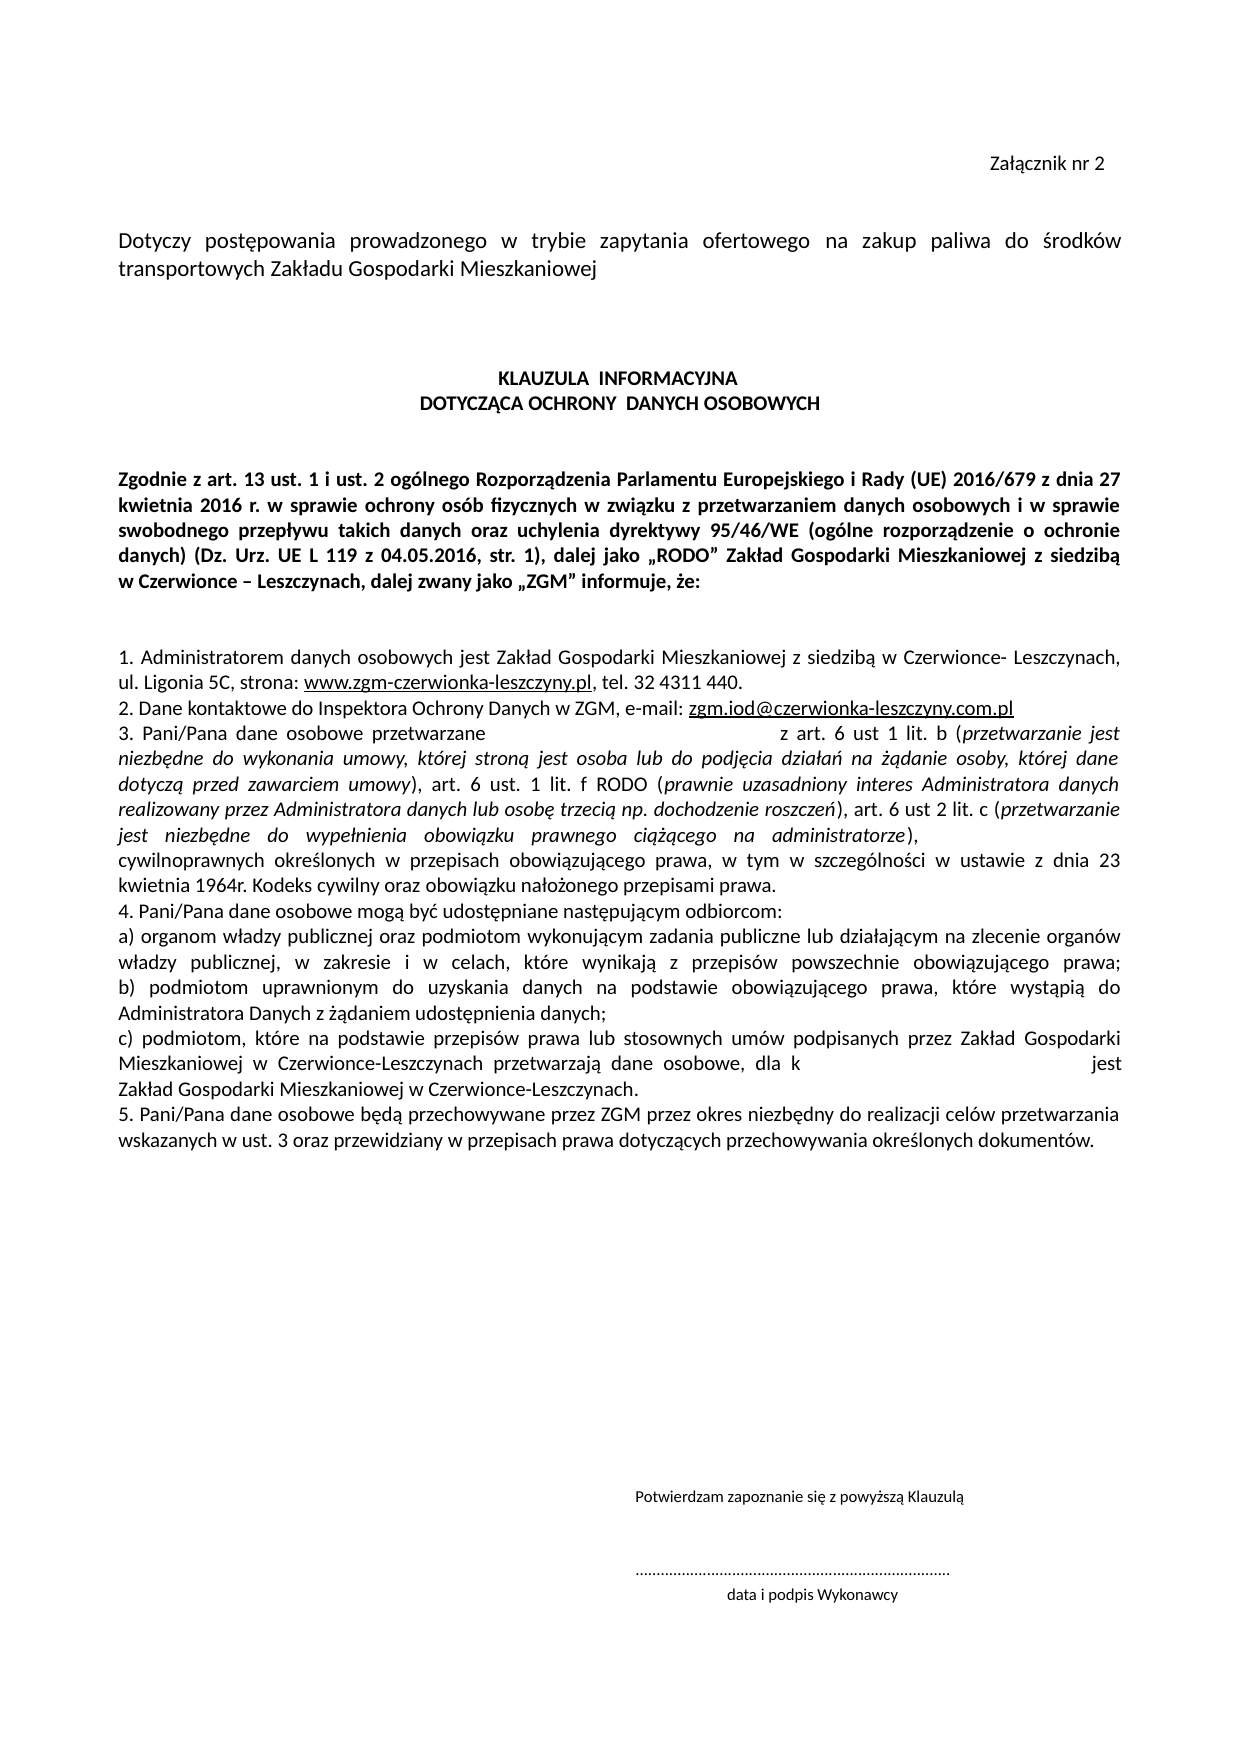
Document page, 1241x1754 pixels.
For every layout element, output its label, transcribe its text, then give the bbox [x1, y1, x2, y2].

text 10. Dane osobowe nie będą przez Administratora Danych2 podlegać automatycznemu profilowaniu. [118, 1381, 1122, 1406]
text 4. Pani/Pana dane osobowe mogą być udostępniane następującym odbiorcom: [118, 898, 1104, 923]
text DOTYCZĄCA OCHRONY DANYCH OSOBOWYCH [118, 390, 1122, 416]
text 6. Posiada Pani/Pan prawa dostępu do treści swoich danych oraz prawo ich sprostowania, usunięcia, ograniczenia przetwarzania, prawo do przenoszenia danych, prawo wniesienia sprzeciwu (art. 15-22 Rozporządzenia – RODO1). [118, 1152, 1122, 1203]
text 8. W przypadku wyrażenia zgodny - w myśl art. 7 ust 3 RODO1, zgodę można w każdym momencie cofnąć. Wycofanie zgody nie wpływa na zgodność z prawem przetwarzania, którego dokonano na podstawie zgody przed jej wycofaniem, natomiast spowoduje usunięcie danych w zakresie jakim została udzielona zgoda. [118, 1254, 1122, 1330]
text c) podmiotom, które na podstawie przepisów prawa lub stosownych umów podpisanych przez Zakład Gospodarki Mieszkaniowej w Czerwionce-Leszczynach przetwarzają dane osobowe, dla których Administratorem Danych jest Zakład Gospodarki Mieszkaniowej w Czerwionce-Leszczynach. [118, 1025, 1122, 1101]
text Potwierdzam zapoznanie się z powyższą Klauzulą [118, 1483, 1122, 1508]
text KLAUZULA INFORMACYJNA [118, 365, 1122, 390]
text Dotyczy postępowania prowadzonego w trybie zapytania ofertowego na zakup paliwa do środków transportowych Zakładu Gospodarki Mieszkaniowej [118, 226, 1122, 282]
text 1. Administratorem danych osobowych jest Zakład Gospodarki Mieszkaniowej z siedzibą w Czerwionce- Leszczynach, ul. Ligonia 5C, strona: www.zgm-czerwionka-leszczyny.pl, tel. 32 4311 440. [118, 644, 1122, 695]
text 3. Pani/Pana dane osobowe przetwarzane w niezbędnym zakresie zgodnie z art. 6 ust 1 lit. b (przetwarzanie jest niezbędne do wykonania umowy, której stroną jest osoba lub do podjęcia działań na żądanie osoby, której dane dotyczą przed zawarciem umowy), art. 6 ust. 1 lit. f RODO (prawnie uzasadniony interes Administratora danych realizowany przez Administratora danych lub osobę trzecią np. dochodzenie roszczeń), art. 6 ust 2 lit. c (przetwarzanie jest niezbędne do wypełnienia obowiązku prawnego ciążącego na administratorze), dla realizacji umów cywilnoprawnych określonych w przepisach obowiązującego prawa, w tym w szczególności w ustawie z dnia 23 kwietnia 1964r. Kodeks cywilny oraz obowiązku nałożonego przepisami prawa. [118, 720, 1122, 898]
text 2. Dane kontaktowe do Inspektora Ochrony Danych w ZGM, e-mail: zgm.iod@czerwionka-leszczyny.com.pl [118, 695, 1104, 720]
text data i podpis Wykonawcy [118, 1580, 1122, 1606]
text 7. Posiada Pani/Pan prawo wniesienia skargi do Urzędu Ochrony Danych, gdy któryś z nich uzna, iż przetwarzanie danych osobowych jego dotyczących, narusza przepisy ogólnego RODO1. [118, 1203, 1122, 1254]
text Zgodnie z art. 13 ust. 1 i ust. 2 ogólnego Rozporządzenia Parlamentu Europejskiego i Rady (UE) 2016/679 z dnia 27 kwietnia 2016 r. w sprawie ochrony osób fizycznych w związku z przetwarzaniem danych osobowych i w sprawie swobodnego przepływu takich danych oraz uchylenia dyrektywy 95/46/WE (ogólne rozporządzenie o ochronie danych) (Dz. Urz. UE L 119 z 04.05.2016, str. 1), dalej jako „RODO” Zakład Gospodarki Mieszkaniowej z siedzibą w Czerwionce – Leszczynach, dalej zwany jako „ZGM” informuje, że: [118, 466, 1122, 593]
text 5. Pani/Pana dane osobowe będą przechowywane przez ZGM przez okres niezbędny do realizacji celów przetwarzania wskazanych w ust. 3 oraz przewidziany w przepisach prawa dotyczących przechowywania określonych dokumentów. [118, 1101, 1122, 1152]
text 9. Podanie danych osobowych jest niezbędnym warunkiem a w przypadku ich niepodania konsekwencją jest brak prawnych możliwości podejmowania czynności w przedmiotowej sprawie. [118, 1330, 1122, 1381]
text ........................................................................... [118, 1555, 1122, 1580]
text a) organom władzy publicznej oraz podmiotom wykonującym zadania publiczne lub działającym na zlecenie organów władzy publicznej, w zakresie i w celach, które wynikają z przepisów powszechnie obowiązującego prawa; b) podmiotom uprawnionym do uzyskania danych na podstawie obowiązującego prawa, które wystąpią do Administratora Danych z żądaniem udostępnienia danych; [118, 923, 1122, 1025]
text Załącznik nr 2 [118, 147, 1122, 176]
